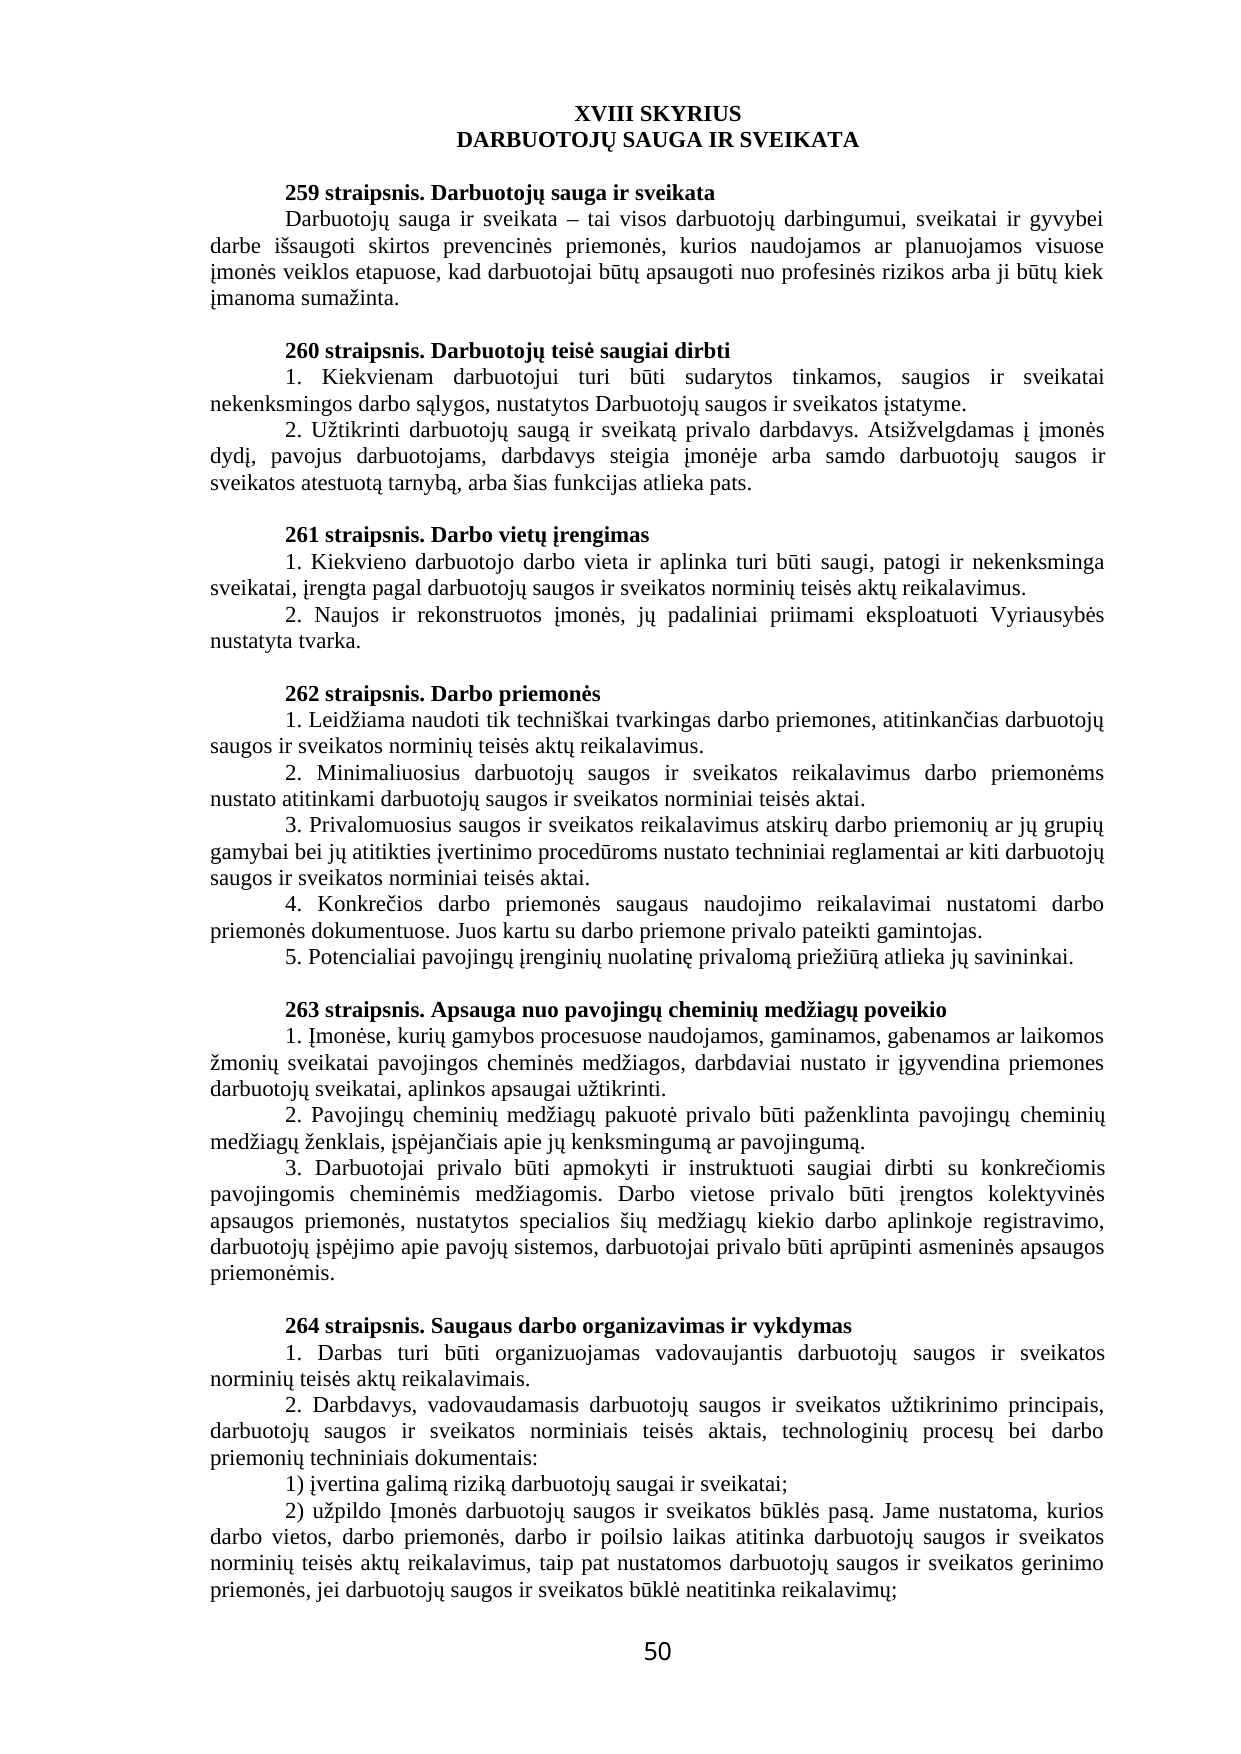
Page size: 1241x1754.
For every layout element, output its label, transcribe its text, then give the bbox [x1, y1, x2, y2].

text 2. Minimaliuosius darbuotojų saugos ir sveikatos reikalavimus darbo priemonėms nustato atitinkami darbuotojų saugos ir sveikatos norminiai teisės aktai. [210, 759, 1106, 811]
text Darbuotojų sauga ir sveikata – tai visos darbuotojų darbingumui, sveikatai ir gyvybei darbe išsaugoti skirtos prevencinės priemonės, kurios naudojamos ar planuojamos visuose įmonės veiklos etapuose, kad darbuotojai būtų apsaugoti nuo profesinės rizikos arba ji būtų kiek įmanoma sumažinta. [210, 205, 1106, 311]
text 4. Konkrečios darbo priemonės saugaus naudojimo reikalavimai nustatomi darbo priemonės dokumentuose. Juos kartu su darbo priemone privalo pateikti gamintojas. [210, 891, 1106, 943]
text 261 straipsnis. Darbo vietų įrengimas [210, 522, 1106, 548]
text 3. Privalomuosius saugos ir sveikatos reikalavimus atskirų darbo priemonių ar jų grupių gamybai bei jų atitikties įvertinimo procedūroms nustato techniniai reglamentai ar kiti darbuotojų saugos ir sveikatos norminiai teisės aktai. [210, 811, 1106, 891]
text 2) užpildo Įmonės darbuotojų saugos ir sveikatos būklės pasą. Jame nustatoma, kurios darbo vietos, darbo priemonės, darbo ir poilsio laikas atitinka darbuotojų saugos ir sveikatos norminių teisės aktų reikalavimus, taip pat nustatomos darbuotojų saugos ir sveikatos gerinimo priemonės, jei darbuotojų saugos ir sveikatos būklė neatitinka reikalavimų; [210, 1497, 1106, 1602]
text 1) įvertina galimą riziką darbuotojų saugai ir sveikatai; [210, 1470, 1106, 1497]
text 259 straipsnis. Darbuotojų sauga ir sveikata [210, 179, 1106, 205]
text 2. Užtikrinti darbuotojų saugą ir sveikatą privalo darbdavys. Atsižvelgdamas į įmonės dydį, pavojus darbuotojams, darbdavys steigia įmonėje arba samdo darbuotojų saugos ir sveikatos atestuotą tarnybą, arba šias funkcijas atlieka pats. [210, 416, 1106, 495]
text 1. Leidžiama naudoti tik techniškai tvarkingas darbo priemones, atitinkančias darbuotojų saugos ir sveikatos norminių teisės aktų reikalavimus. [210, 706, 1106, 759]
text 2. Naujos ir rekonstruotos įmonės, jų padaliniai priimami eksploatuoti Vyriausybės nustatyta tvarka. [210, 601, 1106, 653]
text 2. Darbdavys, vadovaudamasis darbuotojų saugos ir sveikatos užtikrinimo principais, darbuotojų saugos ir sveikatos norminiais teisės aktais, technologinių procesų bei darbo priemonių techniniais dokumentais: [210, 1391, 1106, 1470]
text 260 straipsnis. Darbuotojų teisė saugiai dirbti [210, 337, 1106, 363]
text XVIII SKYRIUS [210, 100, 1106, 126]
text 1. Kiekvienam darbuotojui turi būti sudarytos tinkamos, saugios ir sveikatai nekenksmingos darbo sąlygos, nustatytos Darbuotojų saugos ir sveikatos įstatyme. [210, 363, 1106, 416]
text DARBUOTOJŲ SAUGA IR SVEIKATA [210, 126, 1106, 153]
text 262 straipsnis. Darbo priemonės [210, 680, 1106, 706]
text 1. Darbas turi būti organizuojamas vadovaujantis darbuotojų saugos ir sveikatos norminių teisės aktų reikalavimais. [210, 1338, 1106, 1391]
text 1. Įmonėse, kurių gamybos procesuose naudojamos, gaminamos, gabenamos ar laikomos žmonių sveikatai pavojingos cheminės medžiagos, darbdaviai nustato ir įgyvendina priemones darbuotojų sveikatai, aplinkos apsaugai užtikrinti. [210, 1022, 1106, 1101]
text 5. Potencialiai pavojingų įrenginių nuolatinę privalomą priežiūrą atlieka jų savininkai. [210, 943, 1106, 969]
text 264 straipsnis. Saugaus darbo organizavimas ir vykdymas [210, 1312, 1106, 1338]
text 1. Kiekvieno darbuotojo darbo vieta ir aplinka turi būti saugi, patogi ir nekenksminga sveikatai, įrengta pagal darbuotojų saugos ir sveikatos norminių teisės aktų reikalavimus. [210, 548, 1106, 601]
text 3. Darbuotojai privalo būti apmokyti ir instruktuoti saugiai dirbti su konkrečiomis pavojingomis cheminėmis medžiagomis. Darbo vietose privalo būti įrengtos kolektyvinės apsaugos priemonės, nustatytos specialios šių medžiagų kiekio darbo aplinkoje registravimo, darbuotojų įspėjimo apie pavojų sistemos, darbuotojai privalo būti aprūpinti asmeninės apsaugos priemonėmis. [210, 1154, 1106, 1286]
text 263 straipsnis. Apsauga nuo pavojingų cheminių medžiagų poveikio [210, 996, 1106, 1022]
text 2. Pavojingų cheminių medžiagų pakuotė privalo būti paženklinta pavojingų cheminių medžiagų ženklais, įspėjančiais apie jų kenksmingumą ar pavojingumą. [210, 1101, 1106, 1154]
